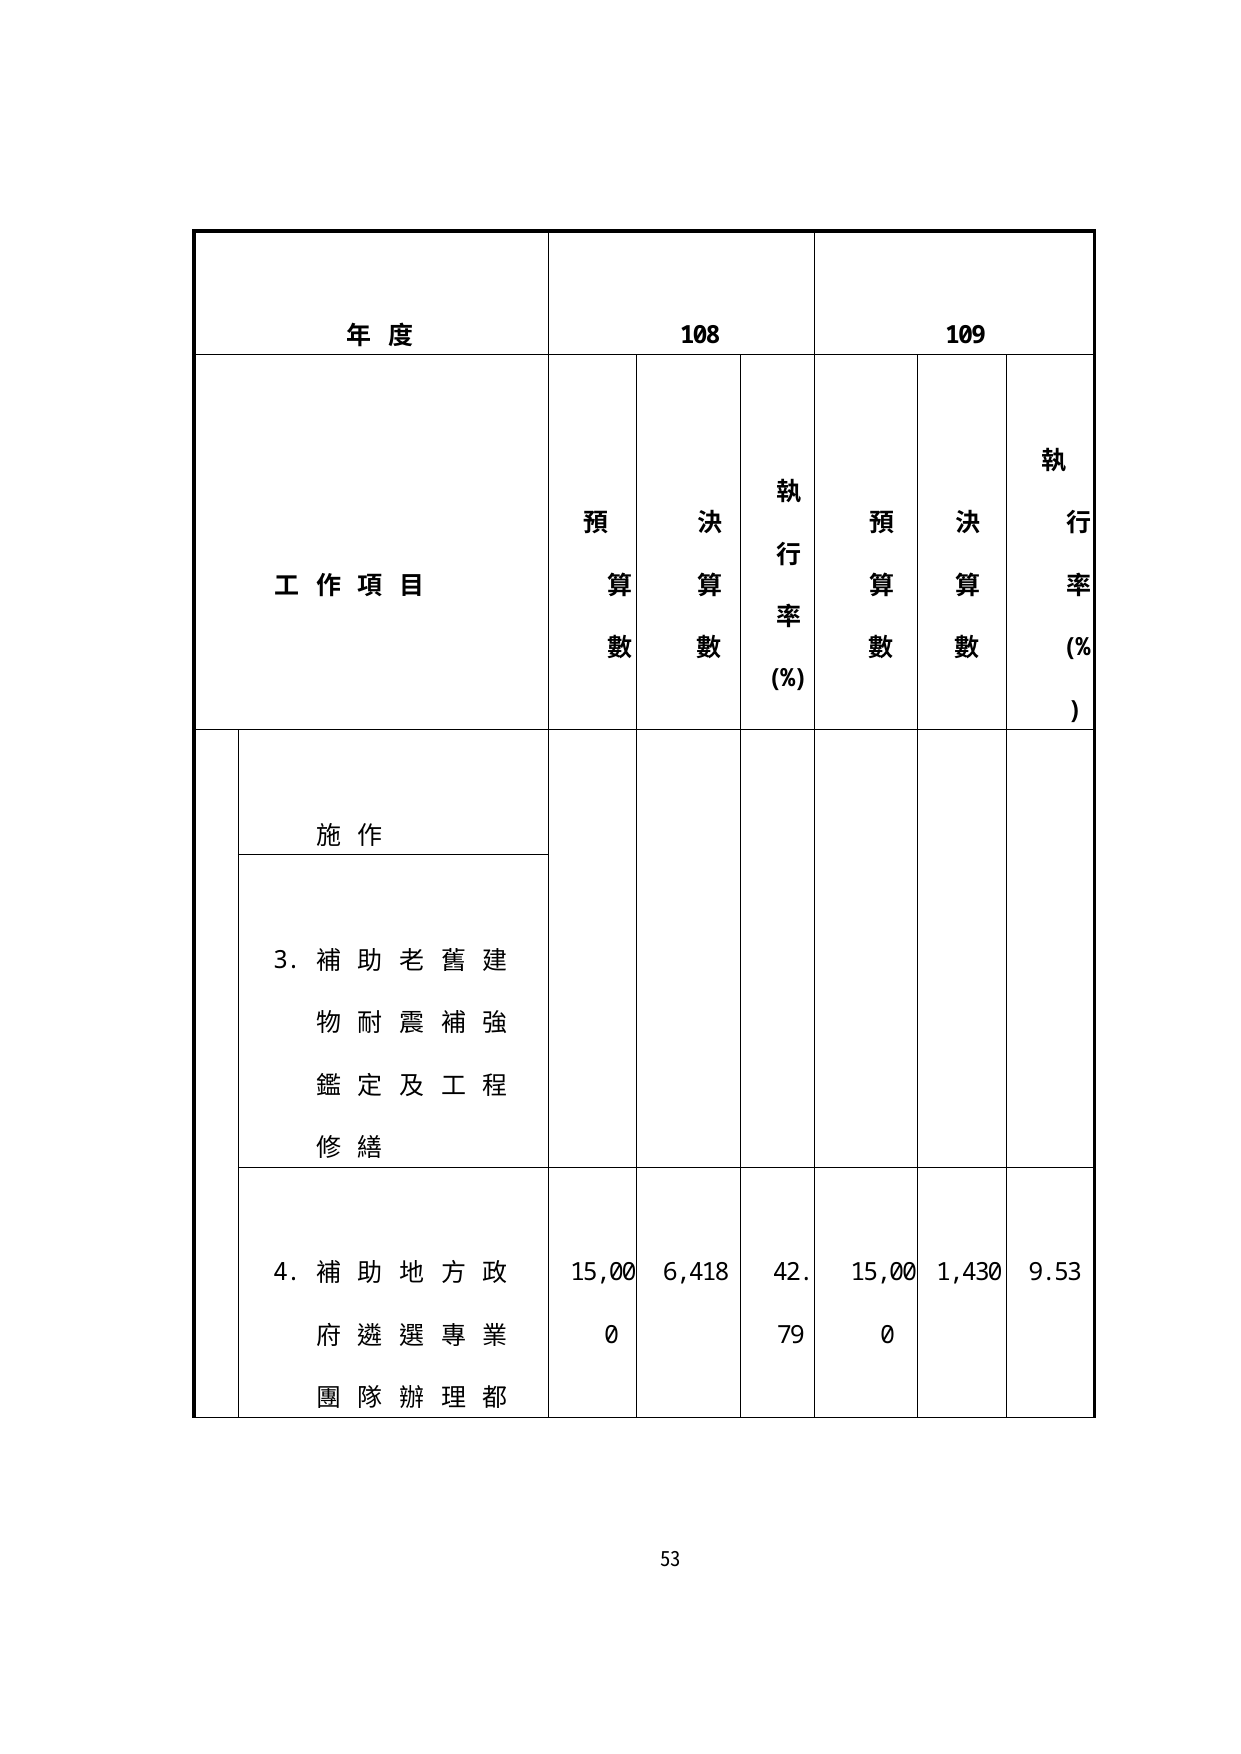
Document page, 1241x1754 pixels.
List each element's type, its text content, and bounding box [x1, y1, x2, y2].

table_cell 預算數 [549, 355, 636, 729]
table_cell 執行率(%) [1007, 355, 1093, 729]
table_header 108 [549, 233, 814, 354]
table_cell [918, 730, 1006, 1167]
table_cell [637, 730, 740, 1167]
table_cell 預算數 [815, 355, 917, 729]
table_cell [815, 730, 917, 1167]
table_cell 決算數 [637, 355, 740, 729]
table_cell 1,430 [918, 1168, 1006, 1417]
table_cell [549, 730, 636, 1167]
table_cell 2.補助辦理整建、維護先期整合作業、擬具都市更新事業計畫及工程施作 [239, 730, 548, 854]
table_cell 執行率(%) [741, 355, 814, 729]
table_cell 工作項目 [238, 355, 548, 729]
table_cell 鼓勵民間自主實施更新 [196, 730, 238, 1417]
table_cell 42.79 [741, 1168, 814, 1417]
table_cell 3.補助老舊建物耐震補強鑑定及工程修繕 [239, 855, 548, 1167]
table_cell 9.53 [1007, 1168, 1093, 1417]
table_cell 15,000 [815, 1168, 917, 1417]
table_cell 決算數 [918, 355, 1006, 729]
table_cell [196, 355, 238, 729]
table_cell [1007, 730, 1093, 1167]
table_header 109 [815, 233, 1093, 354]
table_cell 15,000 [549, 1168, 636, 1417]
table_header 年度 [196, 233, 548, 354]
table_cell [741, 730, 814, 1167]
table_cell 6,418 [637, 1168, 740, 1417]
table_cell 4.補助地方政府遴選專業團隊辦理都 [239, 1168, 548, 1417]
